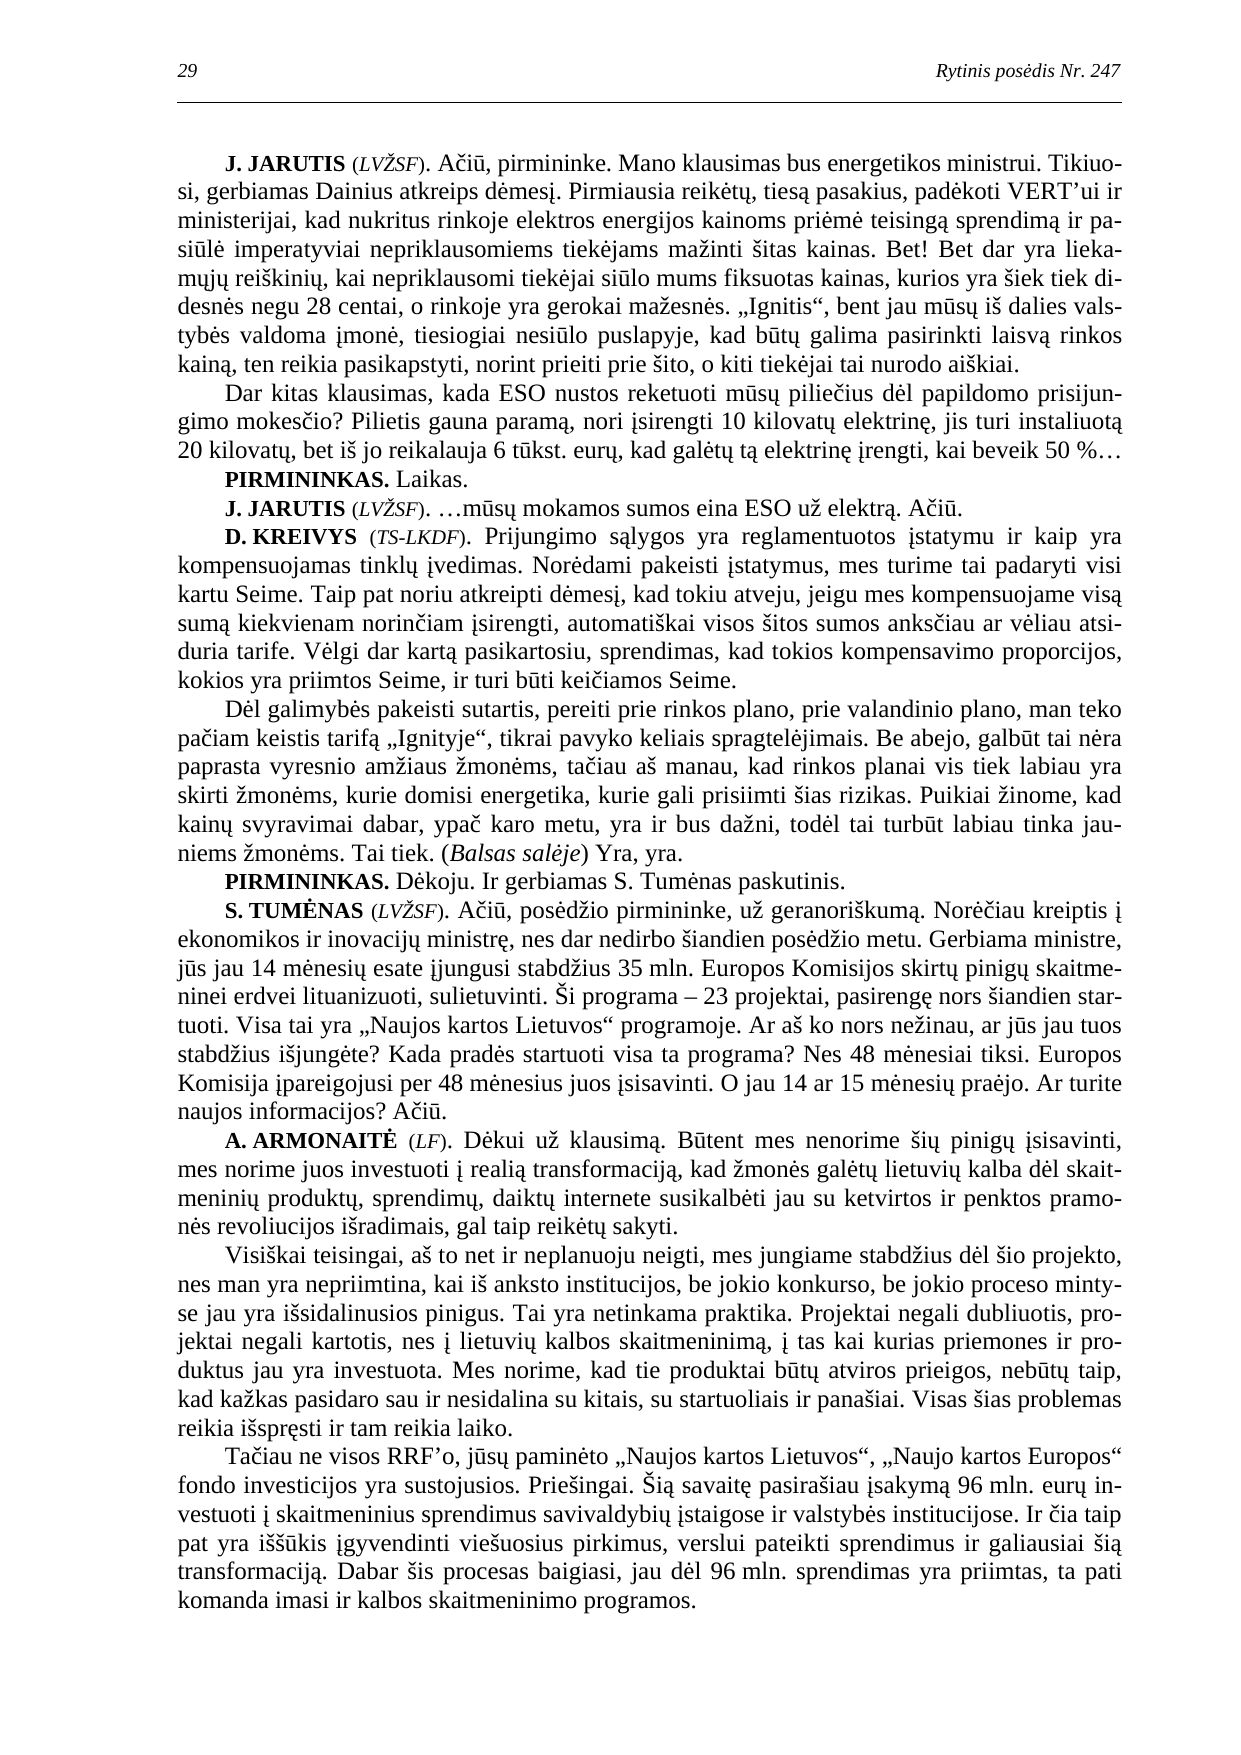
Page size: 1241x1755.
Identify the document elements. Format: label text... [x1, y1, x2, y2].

text S. TUMĖNAS (LVŽSF). Ačiū, po­sė­džio pir­mi­nin­ke, už ge­ra­no­riš­ku­mą. No­rė­čiau kreip­tis į eko­no­mi­kos ir ino­va­ci­jų mi­nist­rę, nes dar ne­dir­bo šian­dien po­sė­džio me­tu. Ger­bia­ma mi­nist­re, jūs jau 14 mė­ne­sių esa­te įjun­gu­si stab­džius 35 mln. Eu­ro­pos Ko­mi­si­jos skir­tų pi­ni­gų skait­me­ni­nei erd­vei li­tu­a­ni­zuo­ti, su­lie­tu­vin­ti. Ši pro­gra­ma – 23 pro­jek­tai, pa­si­ren­gę nors šian­dien star­tuo­ti. Vi­sa tai yra „Nau­jos kar­tos Lie­tu­vos“ pro­gra­mo­je. Ar aš ko nors ne­ži­nau, ar jūs jau tuos stab­džius iš­jun­gė­te? Ka­da pra­dės star­tuo­ti vi­sa ta pro­gra­ma? Nes 48 mė­ne­siai tik­si. Eu­ro­pos Ko­mi­si­ja įpa­rei­go­ju­si per 48 mė­ne­sius juos įsi­sa­vin­ti. O jau 14 ar 15 mė­ne­sių pra­ėjo. Ar tu­ri­te nau­jos in­for­ma­ci­jos? Ačiū. [177, 895, 1122, 1125]
text J. JARUTIS (LVŽSF). …mū­sų mo­ka­mos su­mos ei­na ESO už elek­trą. Ačiū. [177, 493, 1122, 521]
text D. KREIVYS (TS-LKDF). Pri­jun­gi­mo są­ly­gos yra reg­la­men­tuo­tos įsta­ty­mu ir kaip yra kom­pen­suo­ja­mas tin­klų įve­di­mas. No­rė­da­mi pa­keis­ti įsta­ty­mus, mes tu­ri­me tai pa­da­ry­ti vi­si kar­tu Sei­me. Taip pat no­riu at­kreip­ti dė­me­sį, kad to­kiu at­ve­ju, jei­gu mes kom­pen­suo­ja­me vi­są su­mą kiek­vie­nam no­rin­čiam įsi­reng­ti, au­to­ma­tiš­kai vi­sos ši­tos su­mos anks­čiau ar vė­liau at­si­du­ria ta­ri­fe. Vėl­gi dar kar­tą pa­si­kar­to­siu, spren­di­mas, kad to­kios kom­pen­sa­vi­mo pro­por­ci­jos, ko­kios yra pri­im­tos Sei­me, ir tu­ri bū­ti kei­čia­mos Sei­me. [177, 521, 1122, 694]
text A. ARMONAITĖ (LF). Dė­kui už klau­si­mą. Bū­tent mes ne­no­ri­me šių pi­ni­gų įsi­sa­vin­ti, mes no­ri­me juos in­ves­tuo­ti į re­a­lią trans­for­ma­ci­ją, kad žmo­nės ga­lė­tų lie­tu­vių kal­ba dėl skait­me­ni­nių pro­duk­tų, spren­di­mų, daik­tų in­ter­ne­te su­si­kal­bė­ti jau su ket­vir­tos ir penk­tos pra­mo­nės re­vo­liu­ci­jos iš­ra­di­mais, gal taip rei­kė­tų sa­ky­ti. [177, 1125, 1122, 1240]
text PIRMININKAS. Dė­ko­ju. Ir ger­bia­mas S. Tu­mė­nas pas­ku­ti­nis. [177, 866, 1122, 895]
text Ta­čiau ne vi­sos RRF’o, jū­sų pa­mi­nė­to „Nau­jos kar­tos Lie­tu­vos“, „Nau­jo kar­tos Eu­ro­pos“ fon­do in­ves­ti­ci­jos yra su­sto­ju­sios. Prie­šin­gai. Šią sa­vai­tę pa­si­ra­šiau įsa­ky­mą 96 mln. eu­rų in­ves­tuo­ti į skait­me­ni­nius spren­di­mus sa­vi­val­dy­bių įstai­go­se ir vals­ty­bės ins­ti­tu­ci­jo­se. Ir čia taip pat yra iš­šū­kis įgy­ven­din­ti vie­šuo­sius pir­ki­mus, ver­slui pa­teik­ti spren­di­mus ir ga­liau­siai šią trans­for­ma­ci­ją. Da­bar šis pro­ce­sas bai­gia­si, jau dėl 96 mln. spren­di­mas yra pri­im­tas, ta pa­ti ko­man­da ima­si ir kal­bos skait­me­ni­ni­mo pro­gra­mos. [177, 1441, 1122, 1614]
text Vi­siš­kai tei­sin­gai, aš to net ir ne­pla­nuo­ju neig­ti, mes jun­gia­me stab­džius dėl šio pro­jek­to, nes man yra ne­pri­im­ti­na, kai iš anks­to ins­ti­tu­ci­jos, be jo­kio kon­kur­so, be jo­kio pro­ce­so min­ty­se jau yra iš­si­da­li­nu­sios pi­ni­gus. Tai yra ne­tin­ka­ma prak­ti­ka. Pro­jek­tai ne­ga­li dub­liuo­tis, pro­jek­tai ne­ga­li kar­to­tis, nes į lie­tu­vių kal­bos skait­me­ni­ni­mą, į tas kai ku­rias prie­mo­nes ir pro­duk­tus jau yra in­ves­tuo­ta. Mes no­ri­me, kad tie pro­duk­tai bū­tų at­vi­ros pri­ei­gos, ne­bū­tų taip, kad kaž­kas pa­si­da­ro sau ir ne­si­da­li­na su ki­tais, su star­tuo­liais ir pa­na­šiai. Vi­sas šias pro­ble­mas rei­kia iš­spręs­ti ir tam rei­kia lai­ko. [177, 1240, 1122, 1441]
text Dar ki­tas klau­si­mas, ka­da ESO nu­stos re­ke­tuo­ti mū­sų pi­lie­čius dėl pa­pil­do­mo pri­si­jun­gimo mo­kes­čio? Pi­lie­tis gau­na pa­ra­mą, no­ri įsi­reng­ti 10 ki­lo­va­tų elek­tri­nę, jis tu­ri ins­ta­liuo­tą 20 ki­lo­va­tų, bet iš jo rei­ka­lau­ja 6 tūkst. eu­rų, kad ga­lė­tų tą elek­tri­nę įreng­ti, kai be­veik 50 %… [177, 378, 1122, 464]
text PIRMININKAS. Lai­kas. [177, 464, 1122, 493]
text J. JARUTIS (LVŽSF). Ačiū, pir­mi­nin­ke. Ma­no klau­si­mas bus ener­ge­ti­kos mi­nist­rui. Ti­kiuo­si, ger­bia­mas Dai­nius at­kreips dė­me­sį. Pir­miau­sia rei­kė­tų, tie­są pa­sa­kius, pa­dė­ko­ti VERTʼui ir mi­nis­te­ri­jai, kad nu­kri­tus rin­ko­je elek­tros ener­gi­jos kai­noms pri­ėmė tei­sin­gą spren­di­mą ir pa­siū­lė im­pe­ra­ty­viai ne­pri­klau­so­miems tie­kė­jams ma­žin­ti ši­tas kai­nas. Bet! Bet dar yra lie­ka­mųjų reiš­ki­nių, kai ne­pri­klau­so­mi tie­kė­jai siū­lo mums fik­suo­tas kai­nas, ku­rios yra šiek tiek di­des­nės ne­gu 28 cen­tai, o rin­ko­je yra ge­ro­kai ma­žes­nės. „Ig­ni­tis“, bent jau mū­sų iš da­lies vals­ty­bės val­do­ma įmo­nė, tie­sio­giai ne­siū­lo pus­la­py­je, kad bū­tų ga­li­ma pa­si­rink­ti lais­vą rin­kos kai­ną, ten rei­kia pa­si­kaps­ty­ti, no­rint pri­ei­ti prie ši­to, o ki­ti tie­kė­jai tai nu­ro­do aiš­kiai. [177, 148, 1122, 378]
text Dėl ga­li­my­bės pa­keis­ti su­tar­tis, per­ei­ti prie rin­kos pla­no, prie va­lan­di­nio pla­no, man te­ko pa­čiam keis­tis ta­ri­fą „Ig­ni­ty­je“, tik­rai pa­vy­ko ke­liais sprag­te­lė­ji­mais. Be abe­jo, gal­būt tai nė­ra pa­pras­ta vy­res­nio am­žiaus žmo­nėms, ta­čiau aš ma­nau, kad rin­kos pla­nai vis tiek la­biau yra skir­ti žmo­nėms, ku­rie do­mi­si ener­ge­ti­ka, ku­rie ga­li pri­si­im­ti šias ri­zi­kas. Pui­kiai ži­no­me, kad kai­nų svy­ra­vi­mai da­bar, ypač ka­ro me­tu, yra ir bus daž­ni, to­dėl tai tur­būt la­biau tin­ka jau­niems žmo­nėms. Tai tiek. (Bal­sas sa­lė­je) Yra, yra. [177, 694, 1122, 866]
